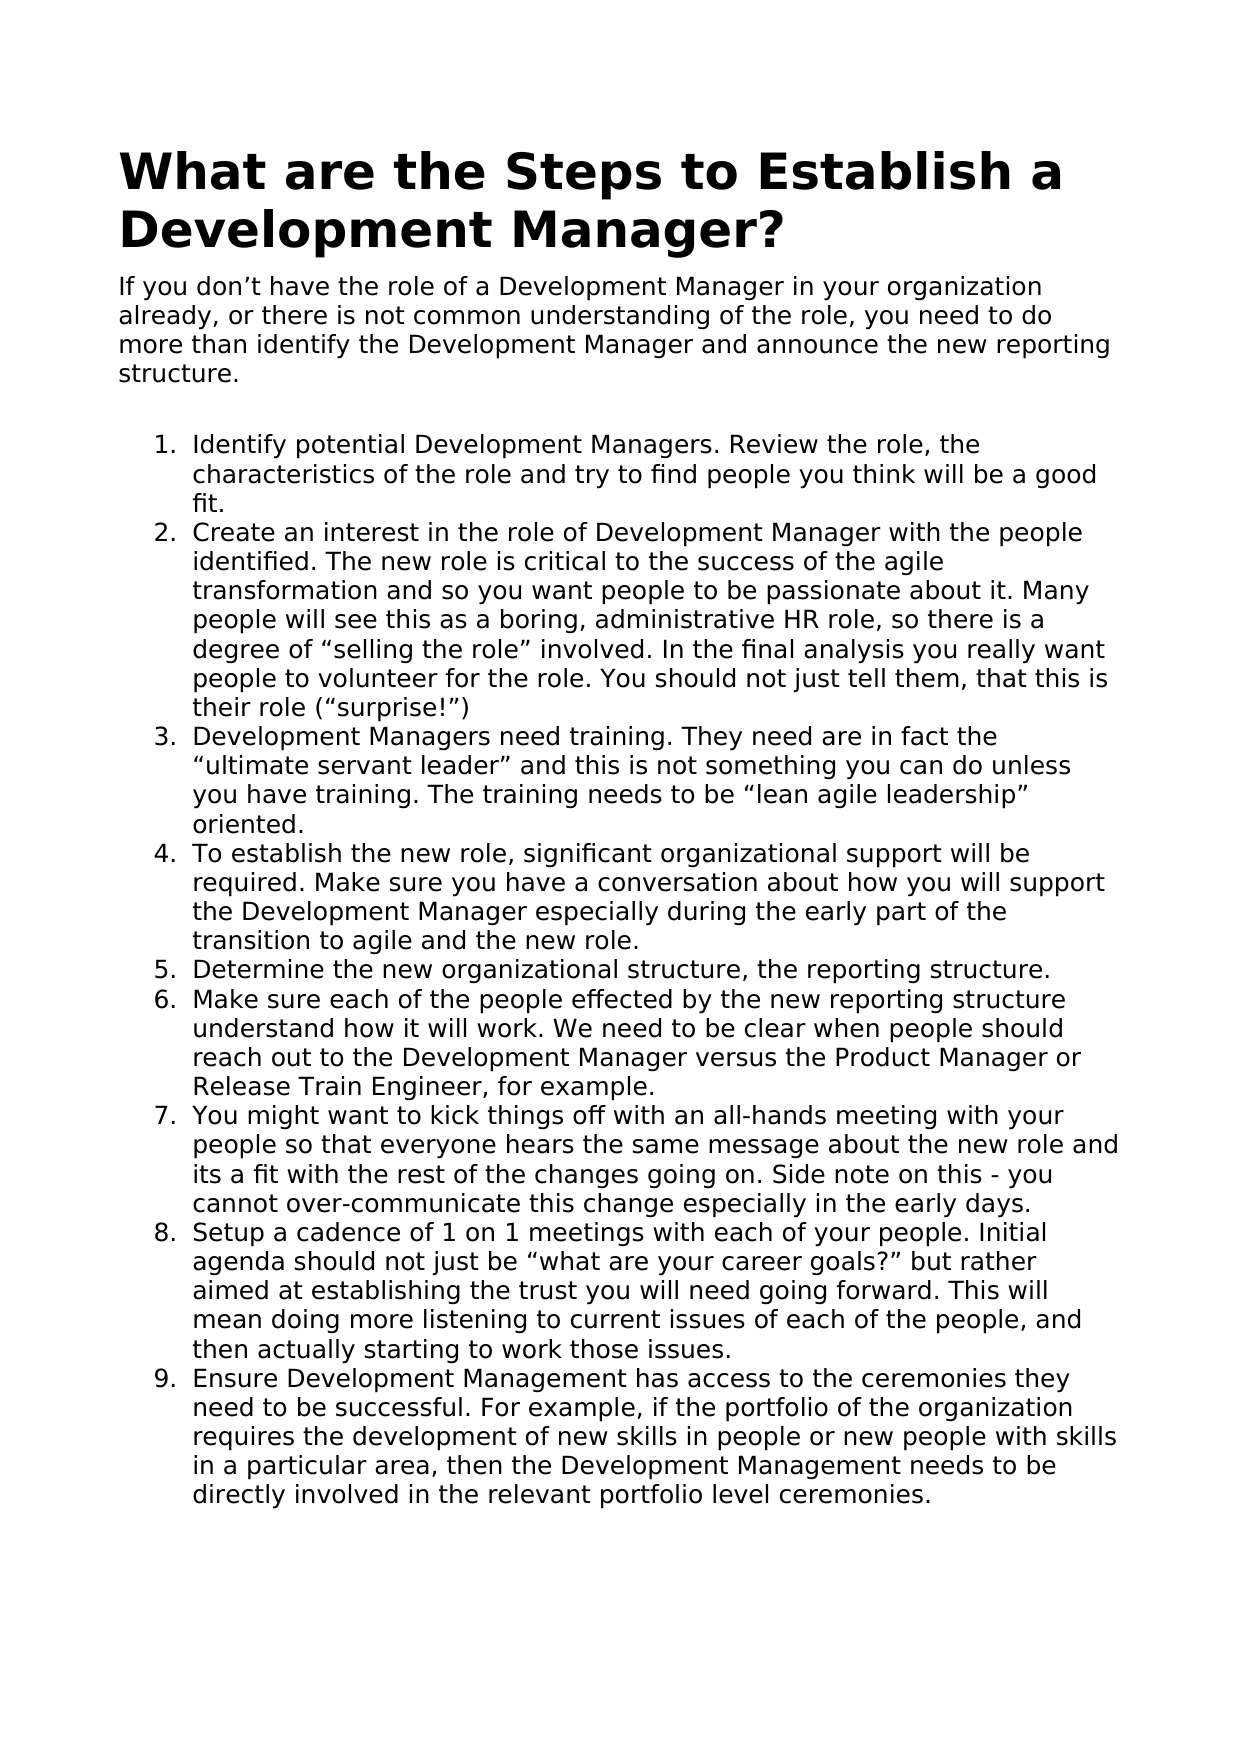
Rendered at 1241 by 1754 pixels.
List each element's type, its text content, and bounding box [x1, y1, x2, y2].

subtitle What are the Steps to Establish a Development Manager? [118, 143, 1122, 259]
list To establish the new role, significant organizational support will be required. Make sure you have a conversation about how you will support the Development Manager especially during the early part of the transition to agile and the new role. [177, 839, 1122, 956]
list Setup a cadence of 1 on 1 meetings with each of your people. Initial agenda should not just be “what are your career goals?” but rather aimed at establishing the trust you will need going forward. This will mean doing more listening to current issues of each of the people, and then actually starting to work those issues. [177, 1218, 1122, 1364]
text If you don’t have the role of a Development Manager in your organization already, or there is not common understanding of the role, you need to do more than identify the Development Manager and announce the new reporting structure. [118, 272, 1122, 389]
list Identify potential Development Managers. Review the role, the characteristics of the role and try to find people you think will be a good fit. [177, 431, 1122, 518]
list Development Managers need training. They need are in fact the “ultimate servant leader” and this is not something you can do unless you have training. The training needs to be “lean agile leadership” oriented. [177, 722, 1122, 839]
list Ensure Development Management has access to the ceremonies they need to be successful. For example, if the portfolio of the organization requires the development of new skills in people or new people with skills in a particular area, then the Development Management needs to be directly involved in the relevant portfolio level ceremonies. [177, 1364, 1122, 1510]
list You might want to kick things off with an all-hands meeting with your people so that everyone hears the same message about the new role and its a fit with the rest of the changes going on. Side note on this - you cannot over-communicate this change especially in the early days. [177, 1102, 1122, 1218]
list Create an interest in the role of Development Manager with the people identified. The new role is critical to the success of the agile transformation and so you want people to be passionate about it. Many people will see this as a boring, administrative HR role, so there is a degree of “selling the role” involved. In the final analysis you really want people to volunteer for the role. You should not just tell them, that this is their role (“surprise!”) [177, 518, 1122, 722]
list Determine the new organizational structure, the reporting structure. [177, 956, 1122, 985]
list Make sure each of the people effected by the new reporting structure understand how it will work. We need to be clear when people should reach out to the Development Manager versus the Product Manager or Release Train Engineer, for example. [177, 985, 1122, 1102]
